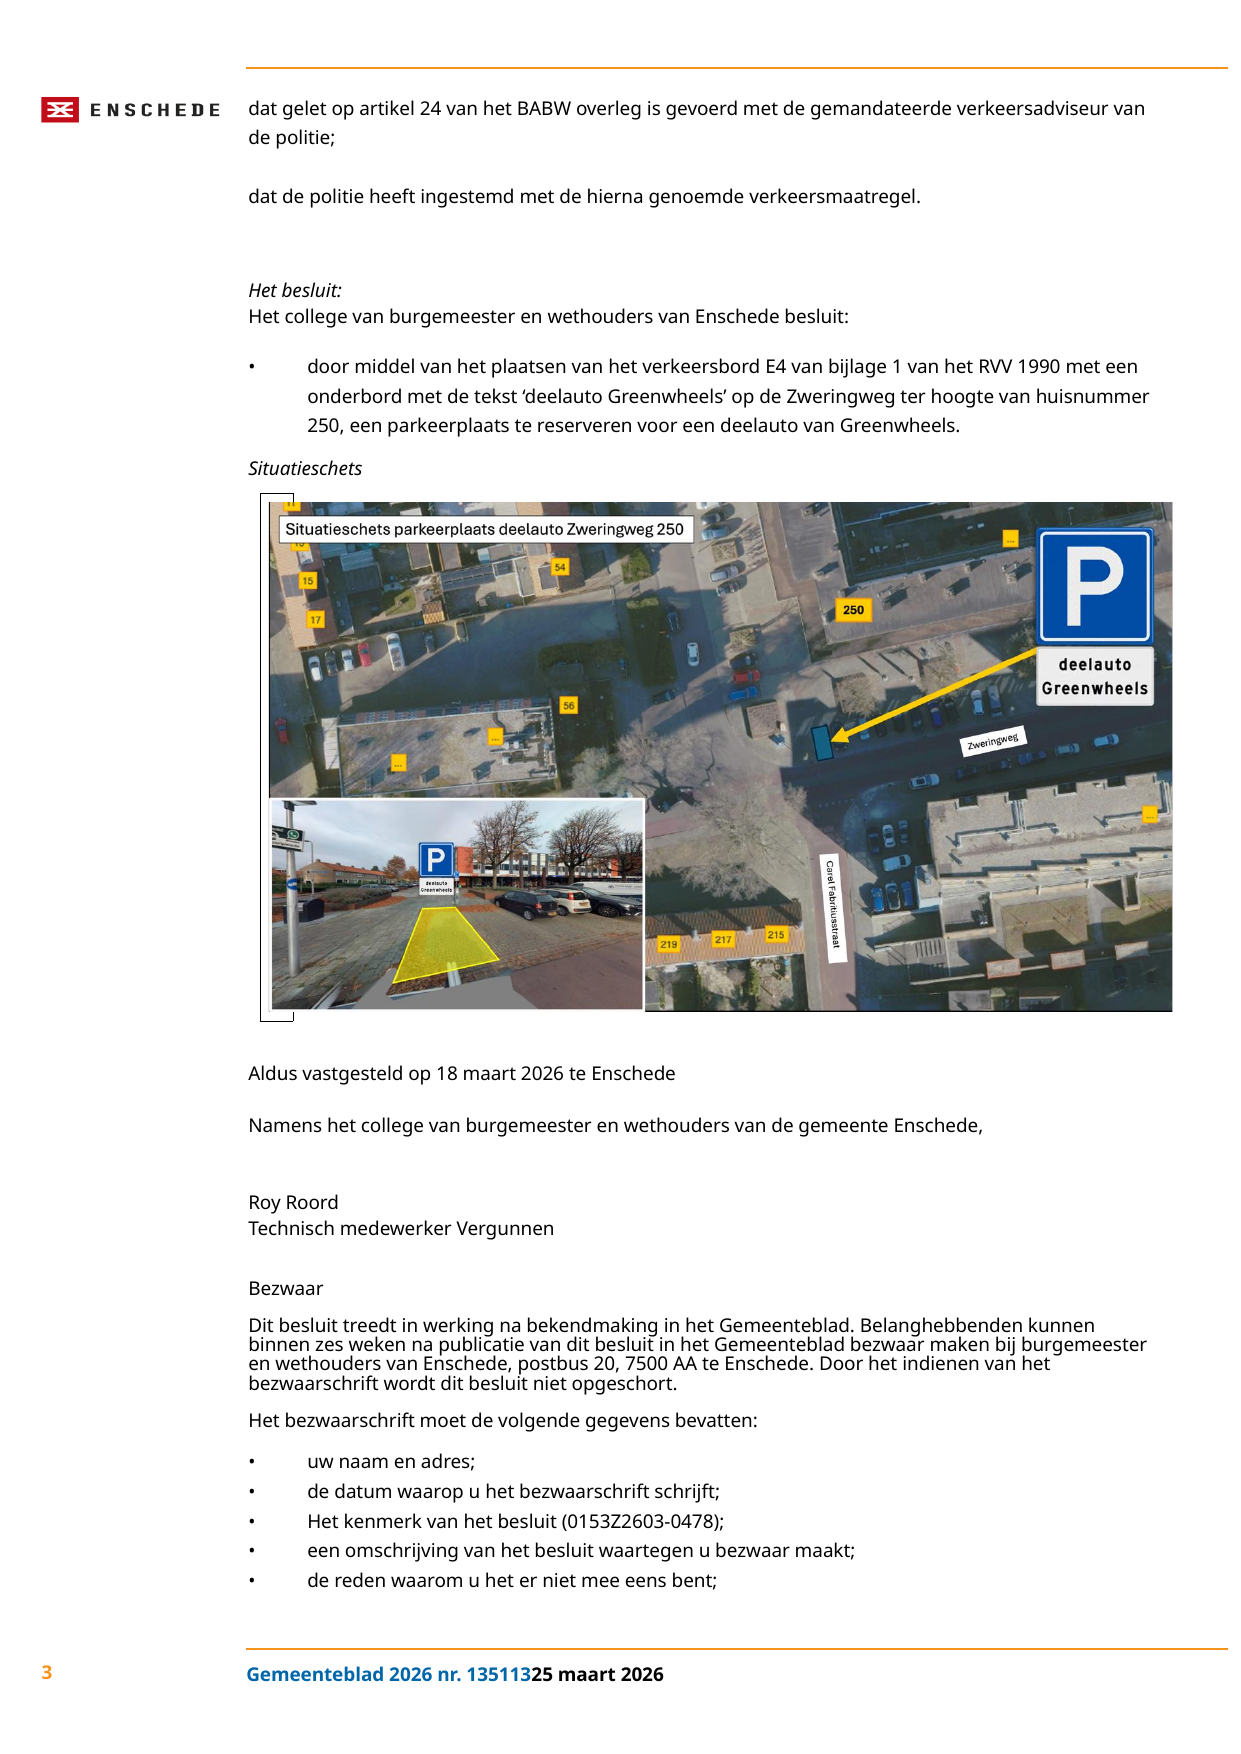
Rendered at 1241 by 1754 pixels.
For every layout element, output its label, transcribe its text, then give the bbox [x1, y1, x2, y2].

text dat gelet op artikel 24 van het BABW overleg is gevoerd met de gemandateerde verkeersadviseur van de politie; [248, 95, 1152, 150]
list Het kenmerk van het besluit (0153Z2603-0478); [248, 1508, 1152, 1533]
text Roy Roord [248, 1189, 1152, 1215]
text Het besluit: [248, 277, 1152, 303]
text Het college van burgemeester en wethouders van Enschede besluit: [248, 303, 1152, 328]
text Aldus vastgesteld op 18 maart 2026 te Enschede [248, 1060, 1152, 1086]
text Situatieschets [248, 456, 1152, 481]
picture [268, 502, 1173, 1012]
text Namens het college van burgemeester en wethouders van de gemeente Enschede, [248, 1112, 1152, 1138]
list een omschrijving van het besluit waartegen u bezwaar maakt; [248, 1537, 1152, 1563]
text dat de politie heeft ingestemd met de hierna genoemde verkeersmaatregel. [248, 183, 1152, 209]
list de reden waarom u het er niet mee eens bent; [248, 1567, 1152, 1593]
text Bezwaar [248, 1280, 1152, 1299]
text Het bezwaarschrift moet de volgende gegevens bevatten: [248, 1412, 1152, 1431]
text Dit besluit treedt in werking na bekendmaking in het Gemeenteblad. Belanghebbenden kunnen binnen zes weken na publicatie van dit besluit in het Gemeenteblad bezwaar maken bij burgemeester en wethouders van Enschede, postbus 20, 7500 AA te Enschede. Door het indienen van het bezwaarschrift wordt dit besluit niet opgeschort. [248, 1317, 1152, 1394]
list door middel van het plaatsen van het verkeersbord E4 van bijlage 1 van het RVV 1990 met een onderbord met de tekst ‘deelauto Greenwheels’ op de Zweringweg ter hoogte van huisnummer 250, een parkeerplaats te reserveren voor een deelauto van Greenwheels. [248, 353, 1152, 438]
list de datum waarop u het bezwaarschrift schrijft; [248, 1478, 1152, 1504]
list uw naam en adres; [248, 1449, 1152, 1474]
text Technisch medewerker Vergunnen [248, 1215, 1152, 1241]
picture [41, 47, 231, 172]
